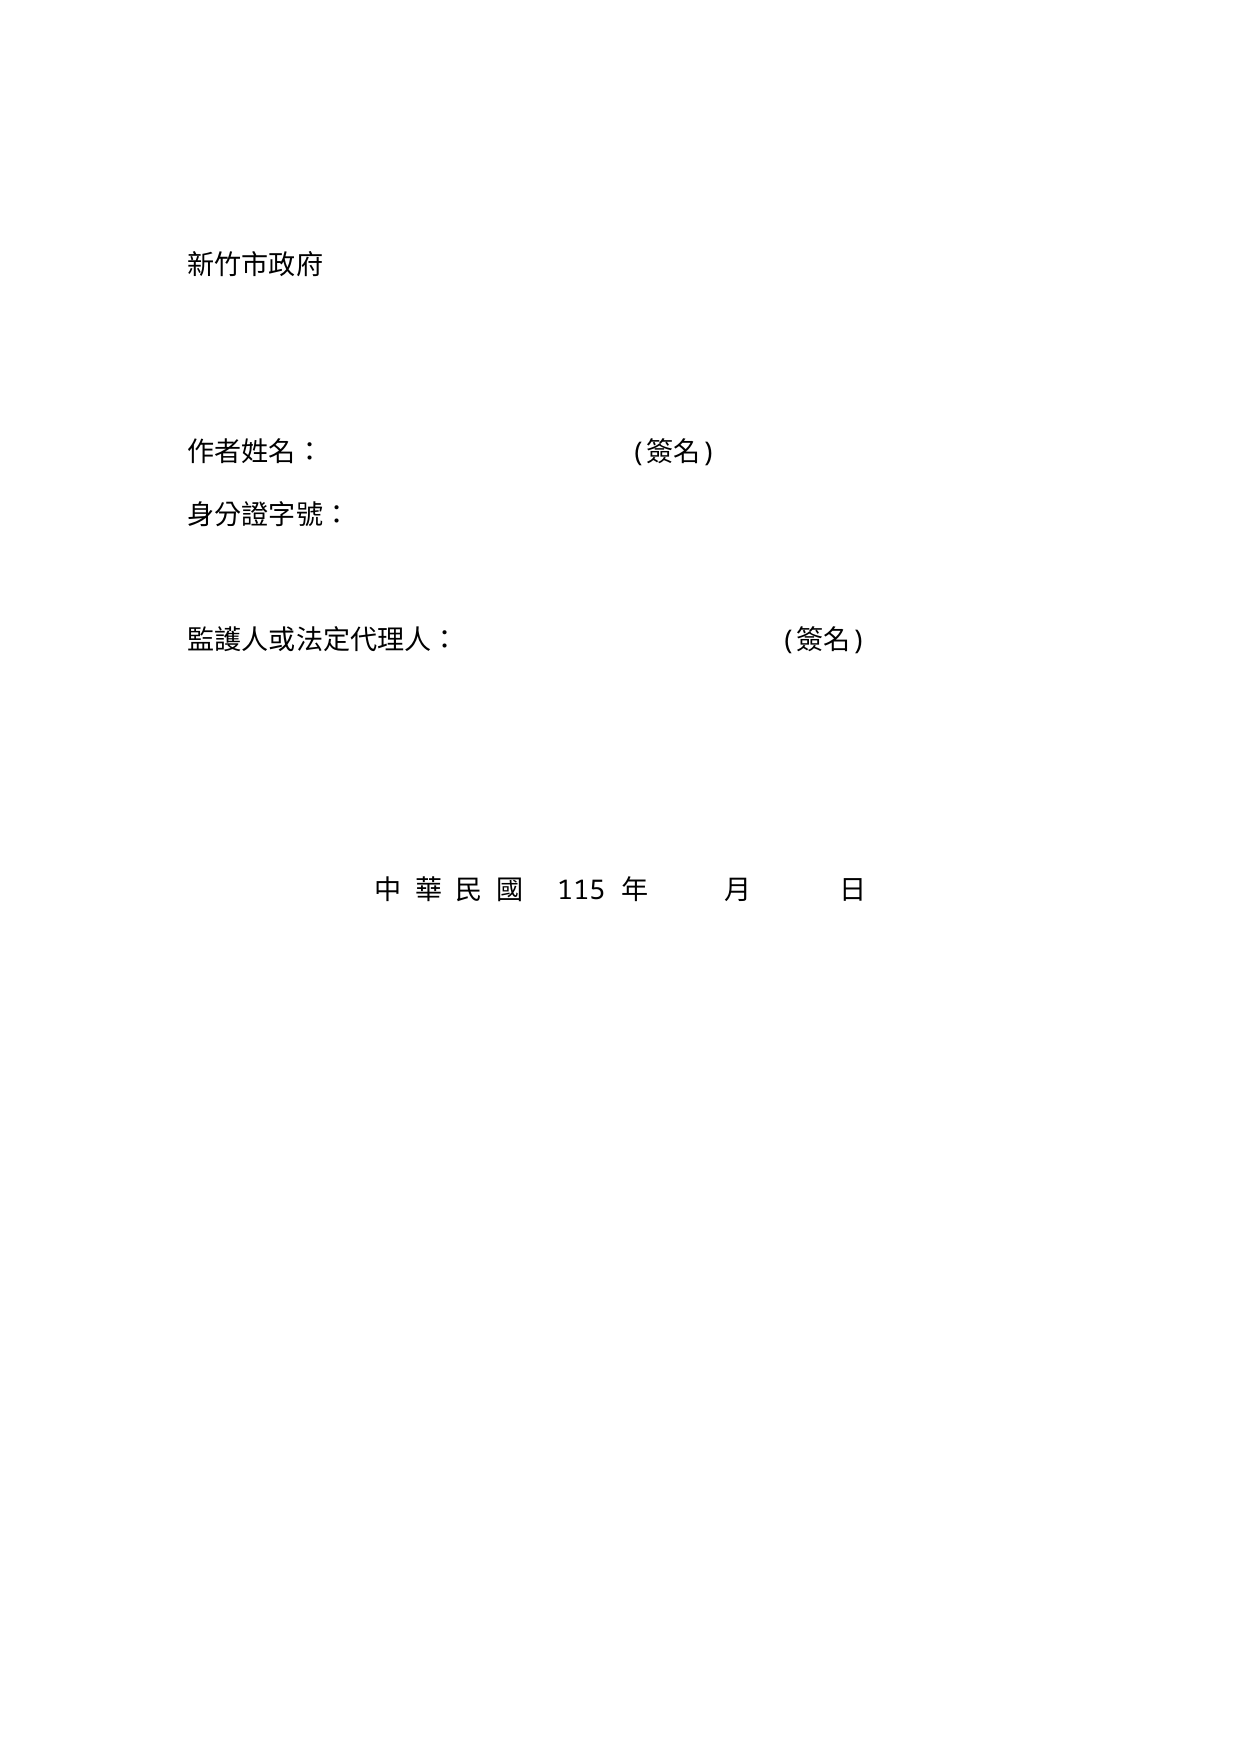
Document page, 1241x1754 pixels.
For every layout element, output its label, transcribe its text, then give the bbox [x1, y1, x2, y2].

text 監護人或法定代理人： (簽名) [187, 596, 1053, 658]
text 新竹市政府 [187, 221, 1053, 283]
text 作者姓名： (簽名) [187, 408, 1053, 471]
text 中 華 民 國 115 年 月 日 [187, 846, 1053, 908]
text 身分證字號： [187, 471, 1053, 533]
